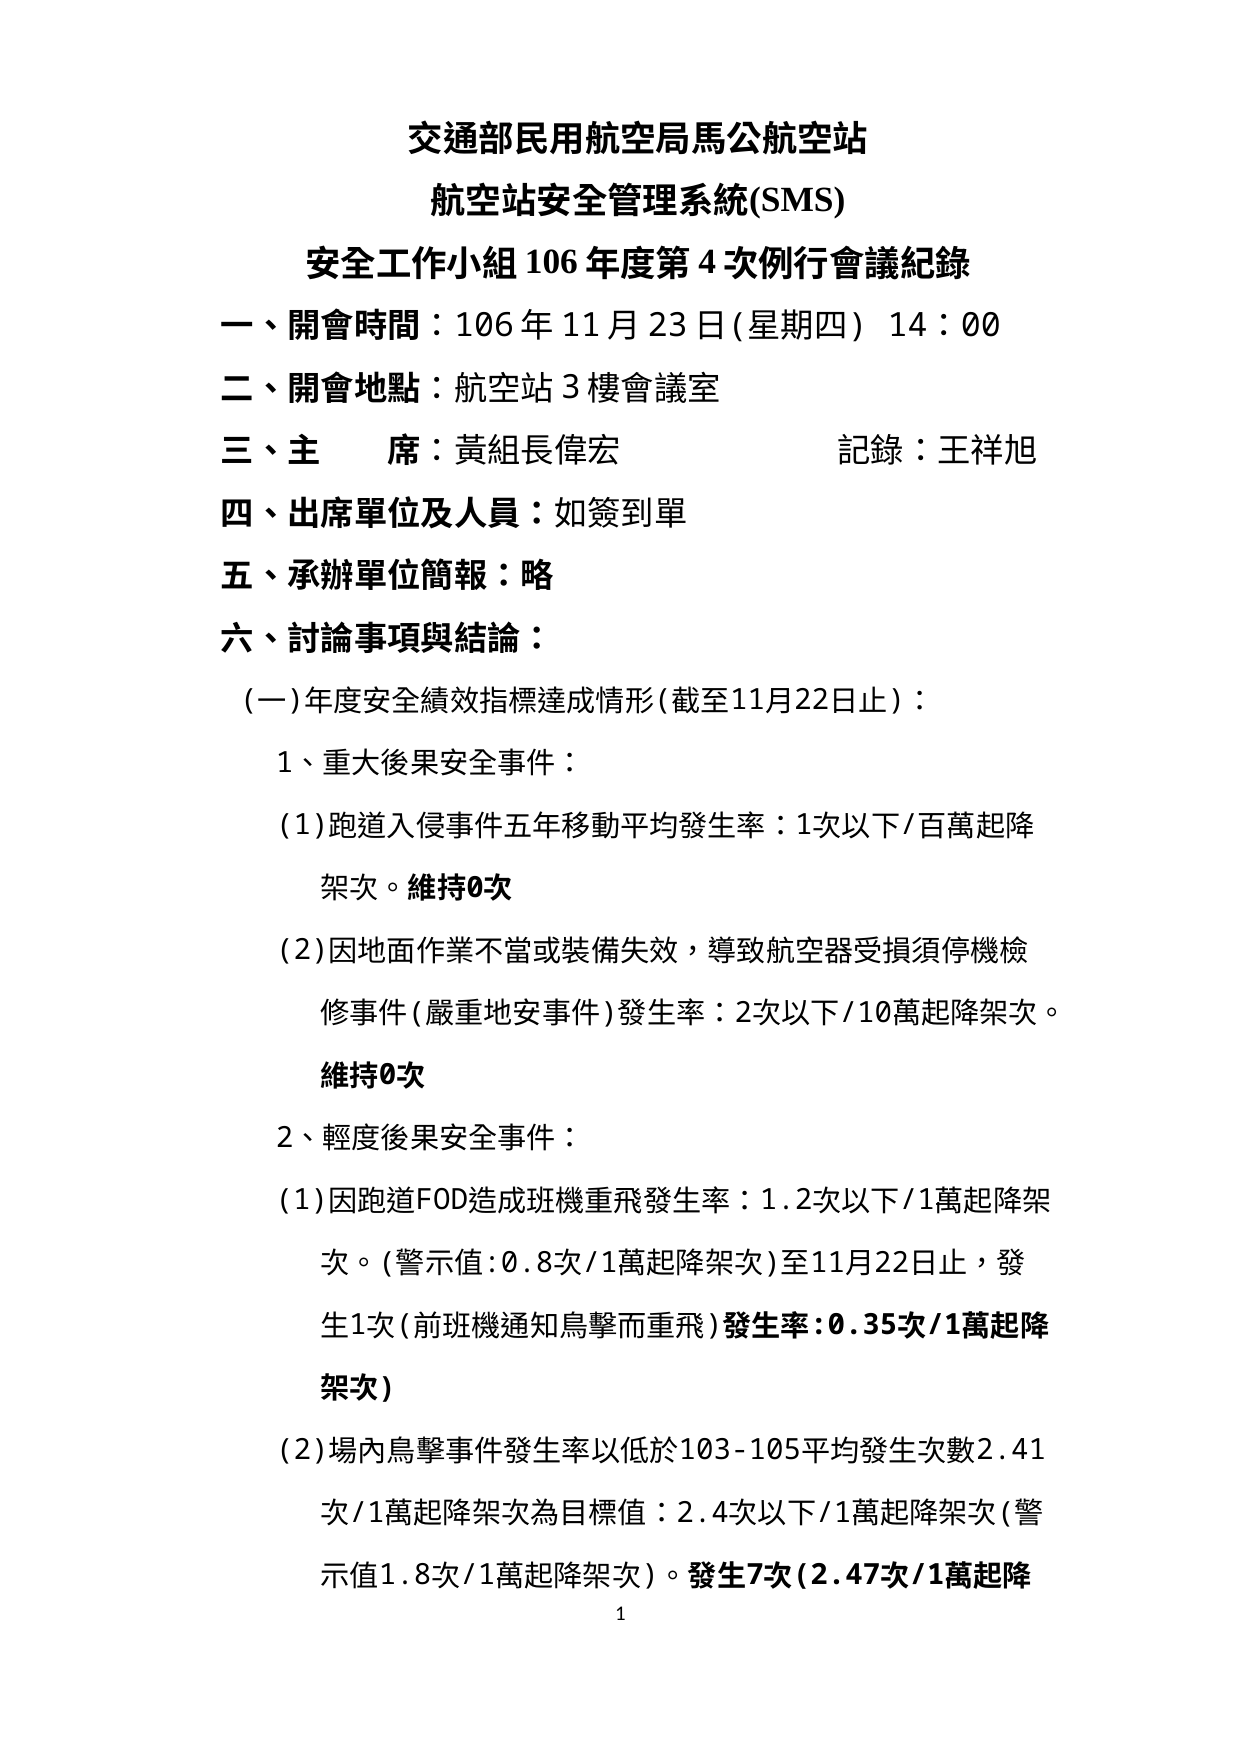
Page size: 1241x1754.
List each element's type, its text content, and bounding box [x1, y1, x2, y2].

text 一、開會時間：106年11月23日(星期四) 14：00 [187, 282, 1053, 344]
text 三、主 席：黃組長偉宏 記錄：王祥旭 [187, 407, 1053, 469]
text 四、出席單位及人員：如簽到單 [187, 469, 1053, 532]
text (2)因地面作業不當或裝備失效，導致航空器受損須停機檢修事件(嚴重地安事件)發生率：2次以下/10萬起降架次。維持0次 [276, 907, 1053, 1094]
text 交通部民用航空局馬公航空站 [187, 94, 1053, 157]
text 六、討論事項與結論： [187, 594, 1053, 657]
text 二、開會地點：航空站3樓會議室 [187, 344, 1053, 407]
text 1、重大後果安全事件： [261, 719, 1053, 782]
text 航空站安全管理系統(SMS) [187, 157, 1053, 219]
text 安全工作小組106年度第4次例行會議紀錄 [187, 219, 1053, 282]
text (一)年度安全績效指標達成情形(截至11月22日止)： [187, 657, 1053, 719]
text (1)跑道入侵事件五年移動平均發生率：1次以下/百萬起降架次。維持0次 [276, 782, 1053, 907]
text 五、承辦單位簡報：略 [187, 532, 1053, 594]
text (2)場內鳥擊事件發生率以低於103-105平均發生次數2.41次/1萬起降架次為目標值：2.4次以下/1萬起降架次(警示值1.8次/1萬起降架次)。發生7次(2.47次/1萬起降 [276, 1407, 1053, 1594]
text (1)因跑道FOD造成班機重飛發生率：1.2次以下/1萬起降架次。(警示值:0.8次/1萬起降架次)至11月22日止，發生1次(前班機通知鳥擊而重飛)發生率:0.35次/1萬起降架次) [275, 1157, 1053, 1407]
text 2、輕度後果安全事件： [261, 1094, 1053, 1157]
